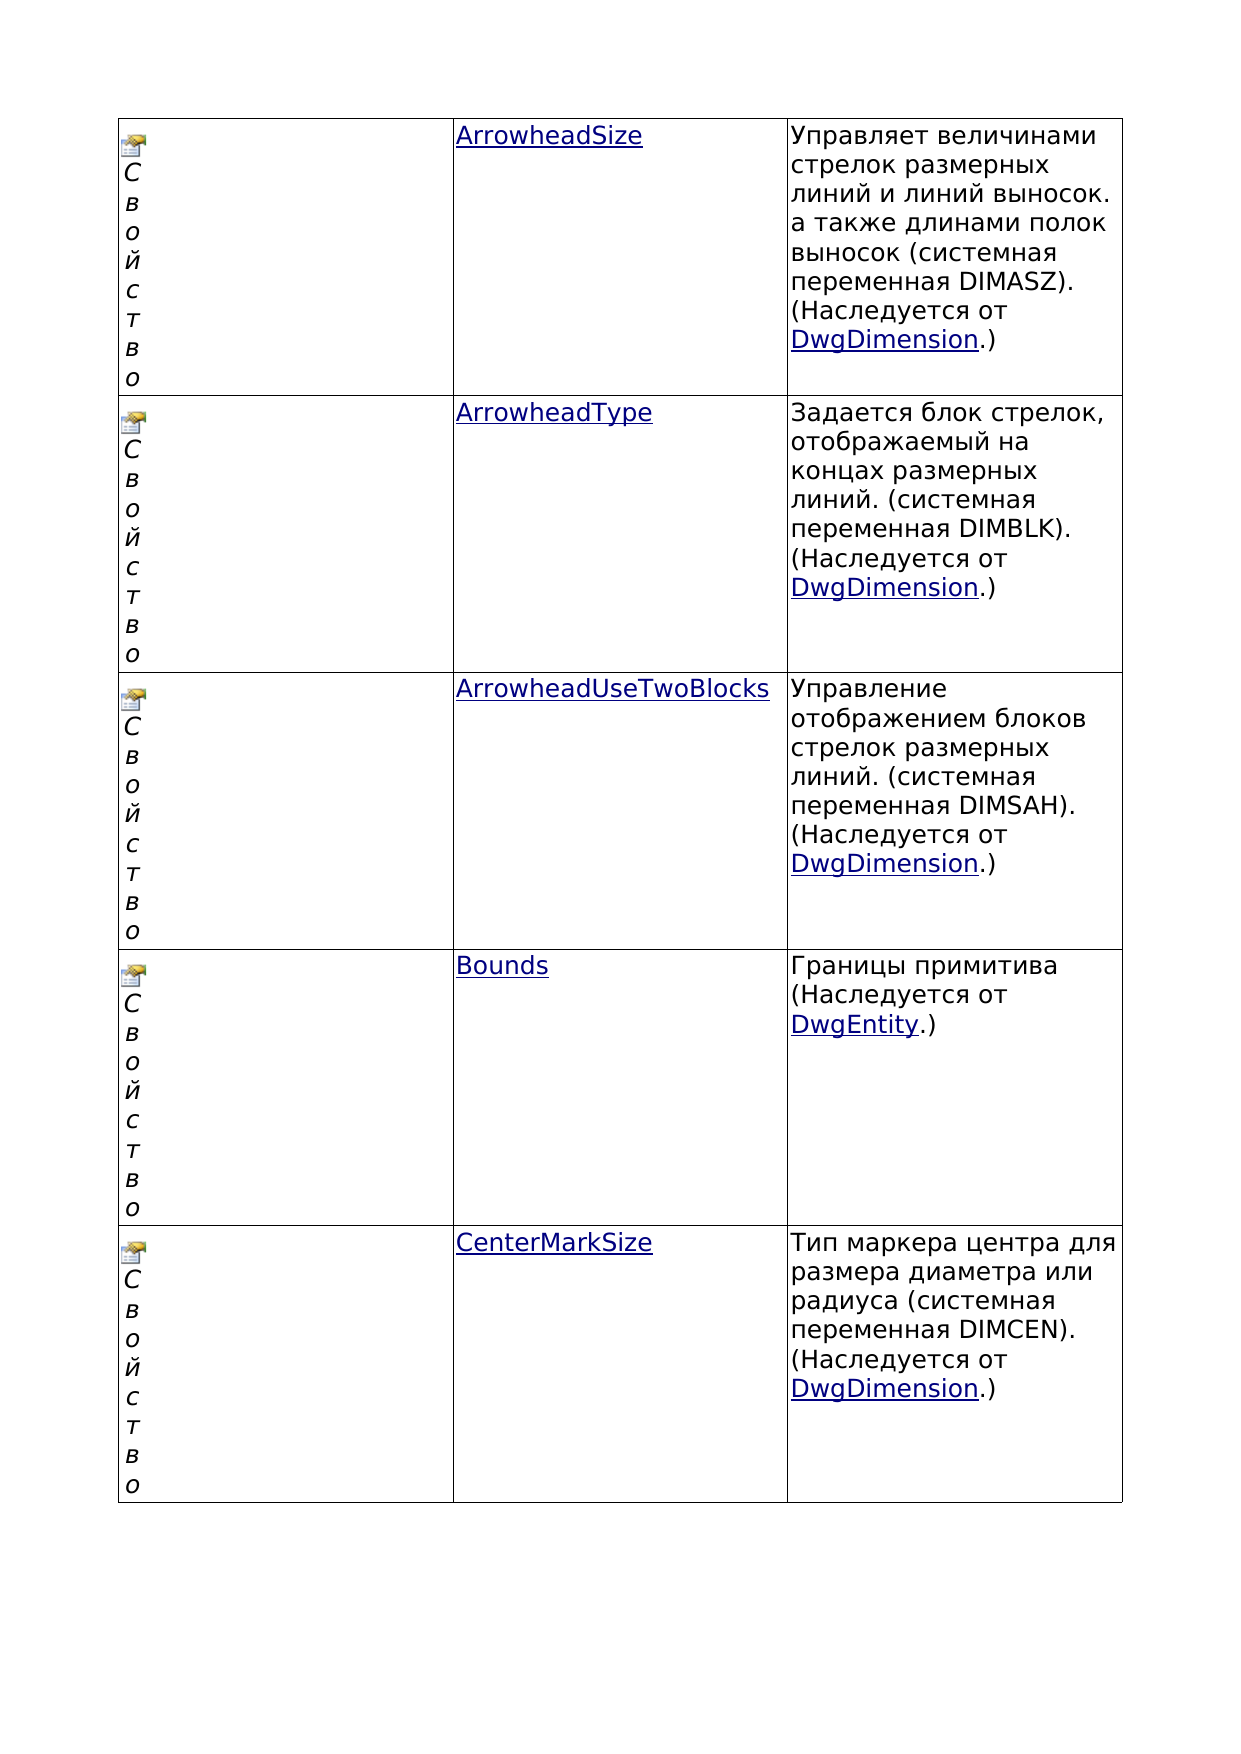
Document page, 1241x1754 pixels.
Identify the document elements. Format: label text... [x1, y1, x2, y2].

picture [121, 1240, 147, 1266]
table_cell [119, 1226, 453, 1502]
table_cell Тип маркера центра для размера диаметра или радиуса (системная переменная DIMCEN). (Наследуется от DwgDimension.) [788, 1226, 1122, 1502]
picture [121, 963, 147, 989]
table_cell [119, 396, 453, 672]
picture [121, 410, 147, 436]
table_cell Границы примитива (Наследуется от DwgEntity.) [788, 950, 1122, 1225]
table_cell ArrowheadType [454, 396, 787, 672]
table_cell Управляет величинами стрелок размерных линий и линий выносок. а также длинами полок выносок (системная переменная DIMASZ). (Наследуется от DwgDimension.) [788, 119, 1122, 395]
table_cell Bounds [454, 950, 787, 1225]
picture [121, 133, 147, 159]
table_cell [119, 950, 453, 1225]
table_cell [119, 119, 453, 395]
table_cell Управление отображением блоков стрелок размерных линий. (системная переменная DIMSAH). (Наследуется от DwgDimension.) [788, 673, 1122, 948]
table_cell ArrowheadUseTwoBlocks [454, 673, 787, 948]
table_cell CenterMarkSize [454, 1226, 787, 1502]
picture [121, 687, 147, 713]
table_cell [119, 673, 453, 948]
table_cell Задается блок стрелок, отображаемый на концах размерных линий. (системная переменная DIMBLK). (Наследуется от DwgDimension.) [788, 396, 1122, 672]
table_cell ArrowheadSize [454, 119, 787, 395]
